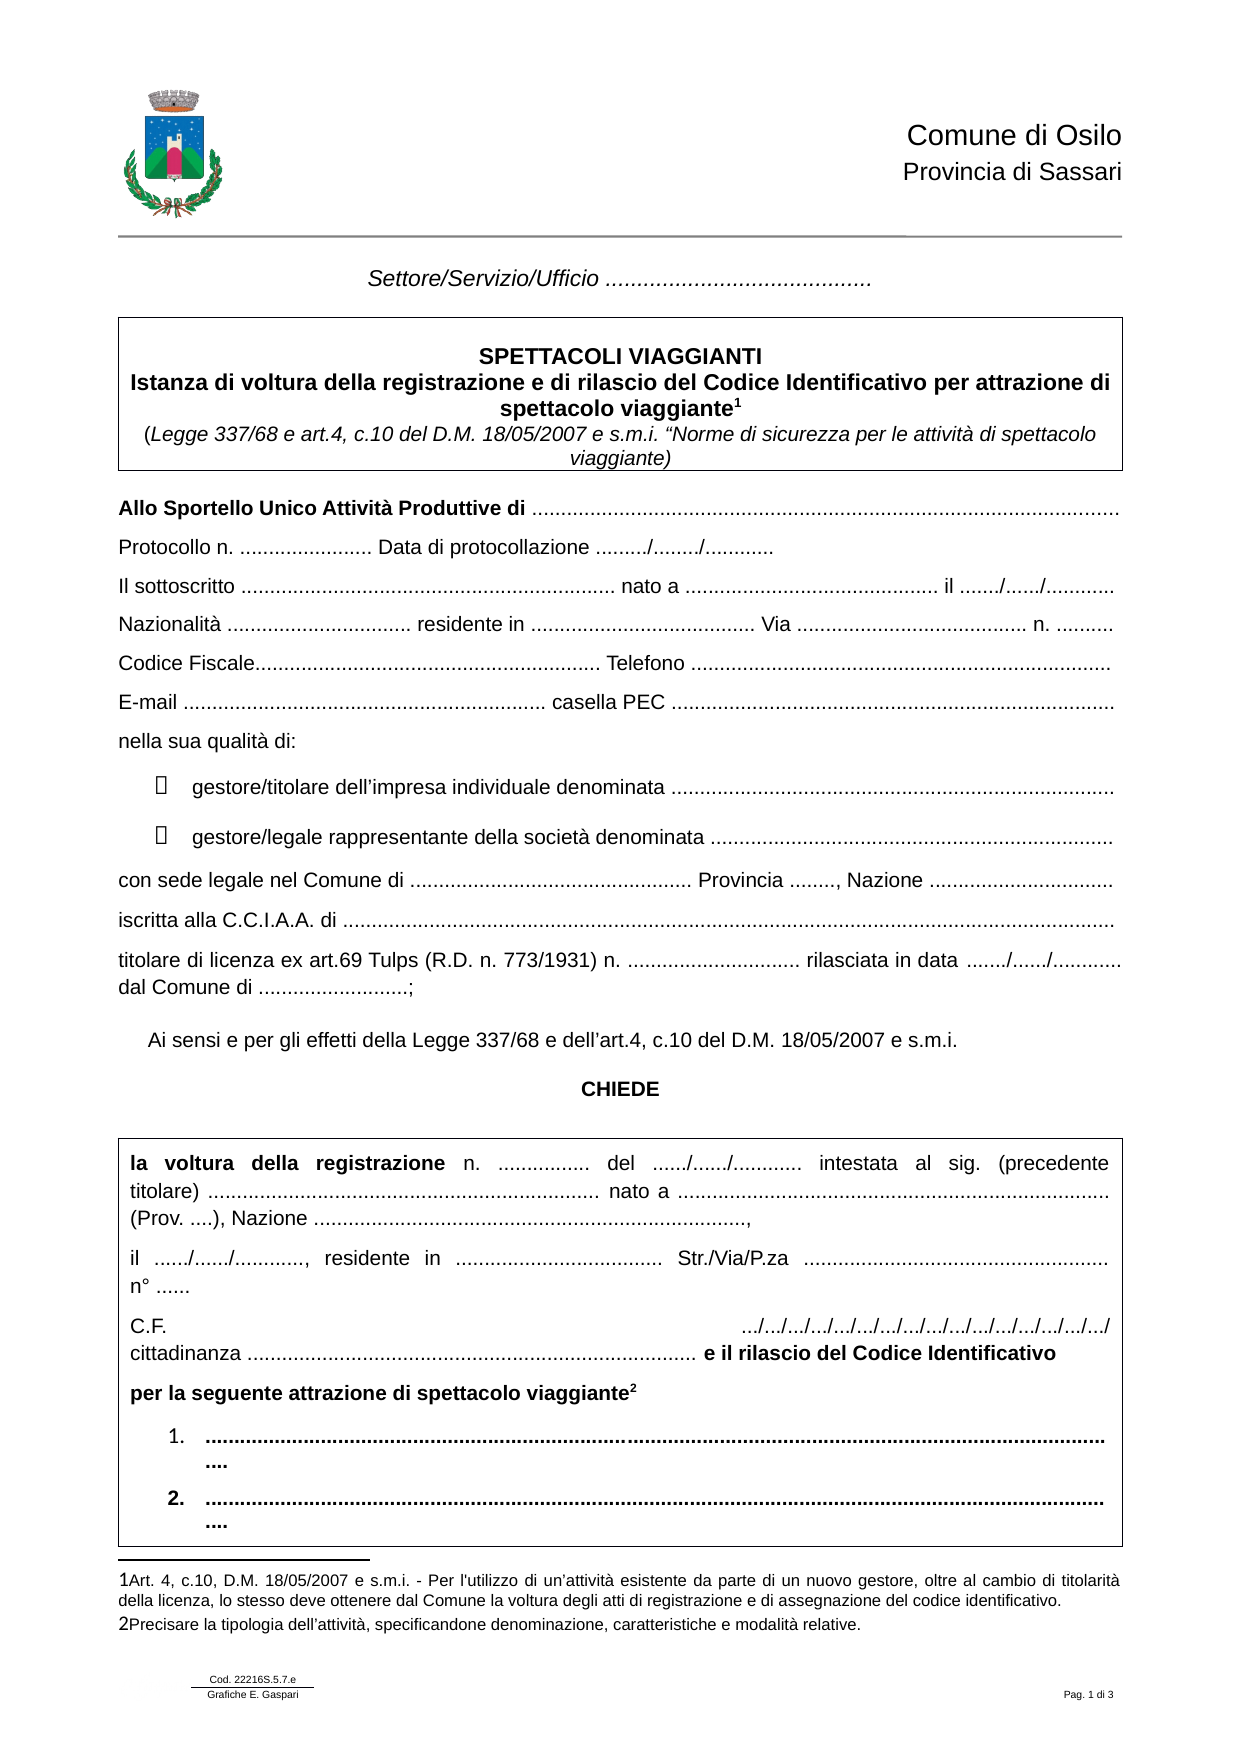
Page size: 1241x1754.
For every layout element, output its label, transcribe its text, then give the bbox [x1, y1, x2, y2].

text E-mail ............................................................... casella PEC ............................................................................. [118, 690, 1122, 714]
text Ai sensi e per gli effetti della Legge 337/68 e dell’art.4, c.10 del D.M. 18/05/2007 e s.m.i. [118, 1027, 1122, 1051]
table_header la voltura della registrazione n. ................ del ....../....../............ intestata al sig. (precedente titolare) .................................................................... nato a ........................................................................... (Prov. ....), Nazione ..........................................................................., il ....../....../............, residente in .................................... Str./Via/P.za ..................................................... n° ...... C.F. .../.../.../.../.../.../.../.../.../.../.../.../.../.../.../.../ cittadinanza .............................................................................. e il rilascio del Codice Identificativo per la seguente attrazione di spettacolo viaggiante ................................................................................................................................................................ ................................................................................................................................................................ ................................................................................................................................................................ ................................................................................................................................................................ ............................................................................................................................................................... [119, 1139, 1122, 1546]
text nella sua qualità di: [118, 729, 1122, 753]
text Il sottoscritto ................................................................. nato a ............................................ il ......./....../............ [118, 573, 1122, 597]
text Nazionalità ................................ residente in ....................................... Via ........................................ n. .......... [118, 612, 1122, 636]
text Settore/Servizio/Ufficio .......................................... [118, 265, 1122, 291]
table_header SPETTACOLI VIAGGIANTI Istanza di voltura della registrazione e di rilascio del Codice Identificativo per attrazione di spettacolo viaggiante (Legge 337/68 e art.4, c.10 del D.M. 18/05/2007 e s.m.i. “Norme di sicurezza per le attività di spettacolo viaggiante) [119, 318, 1122, 470]
text Protocollo n. ....................... Data di protocollazione ........./......../............ [118, 534, 1122, 558]
text  gestore/titolare dell’impresa individuale denominata ............................................................................. [153, 768, 1122, 802]
subtitle CHIEDE [118, 1076, 1122, 1100]
text Codice Fiscale............................................................ Telefono ......................................................................... [118, 651, 1122, 675]
picture [122, 87, 224, 219]
text Provincia di Sassari [224, 157, 1122, 185]
text titolare di licenza ex art.69 Tulps (R.D. n. 773/1931) n. .............................. rilasciata in data ......./....../............ dal Comune di ..........................; [118, 947, 1122, 999]
text iscritta alla C.C.I.A.A. di ...................................................................................................................................... [118, 907, 1122, 931]
text Comune di Osilo [224, 118, 1122, 152]
text Allo Sportello Unico Attività Produttive di [118, 496, 1122, 520]
text  gestore/legale rappresentante della società denominata ...................................................................... [153, 818, 1122, 852]
text con sede legale nel Comune di ................................................. Provincia ........, Nazione ................................ [118, 867, 1122, 891]
